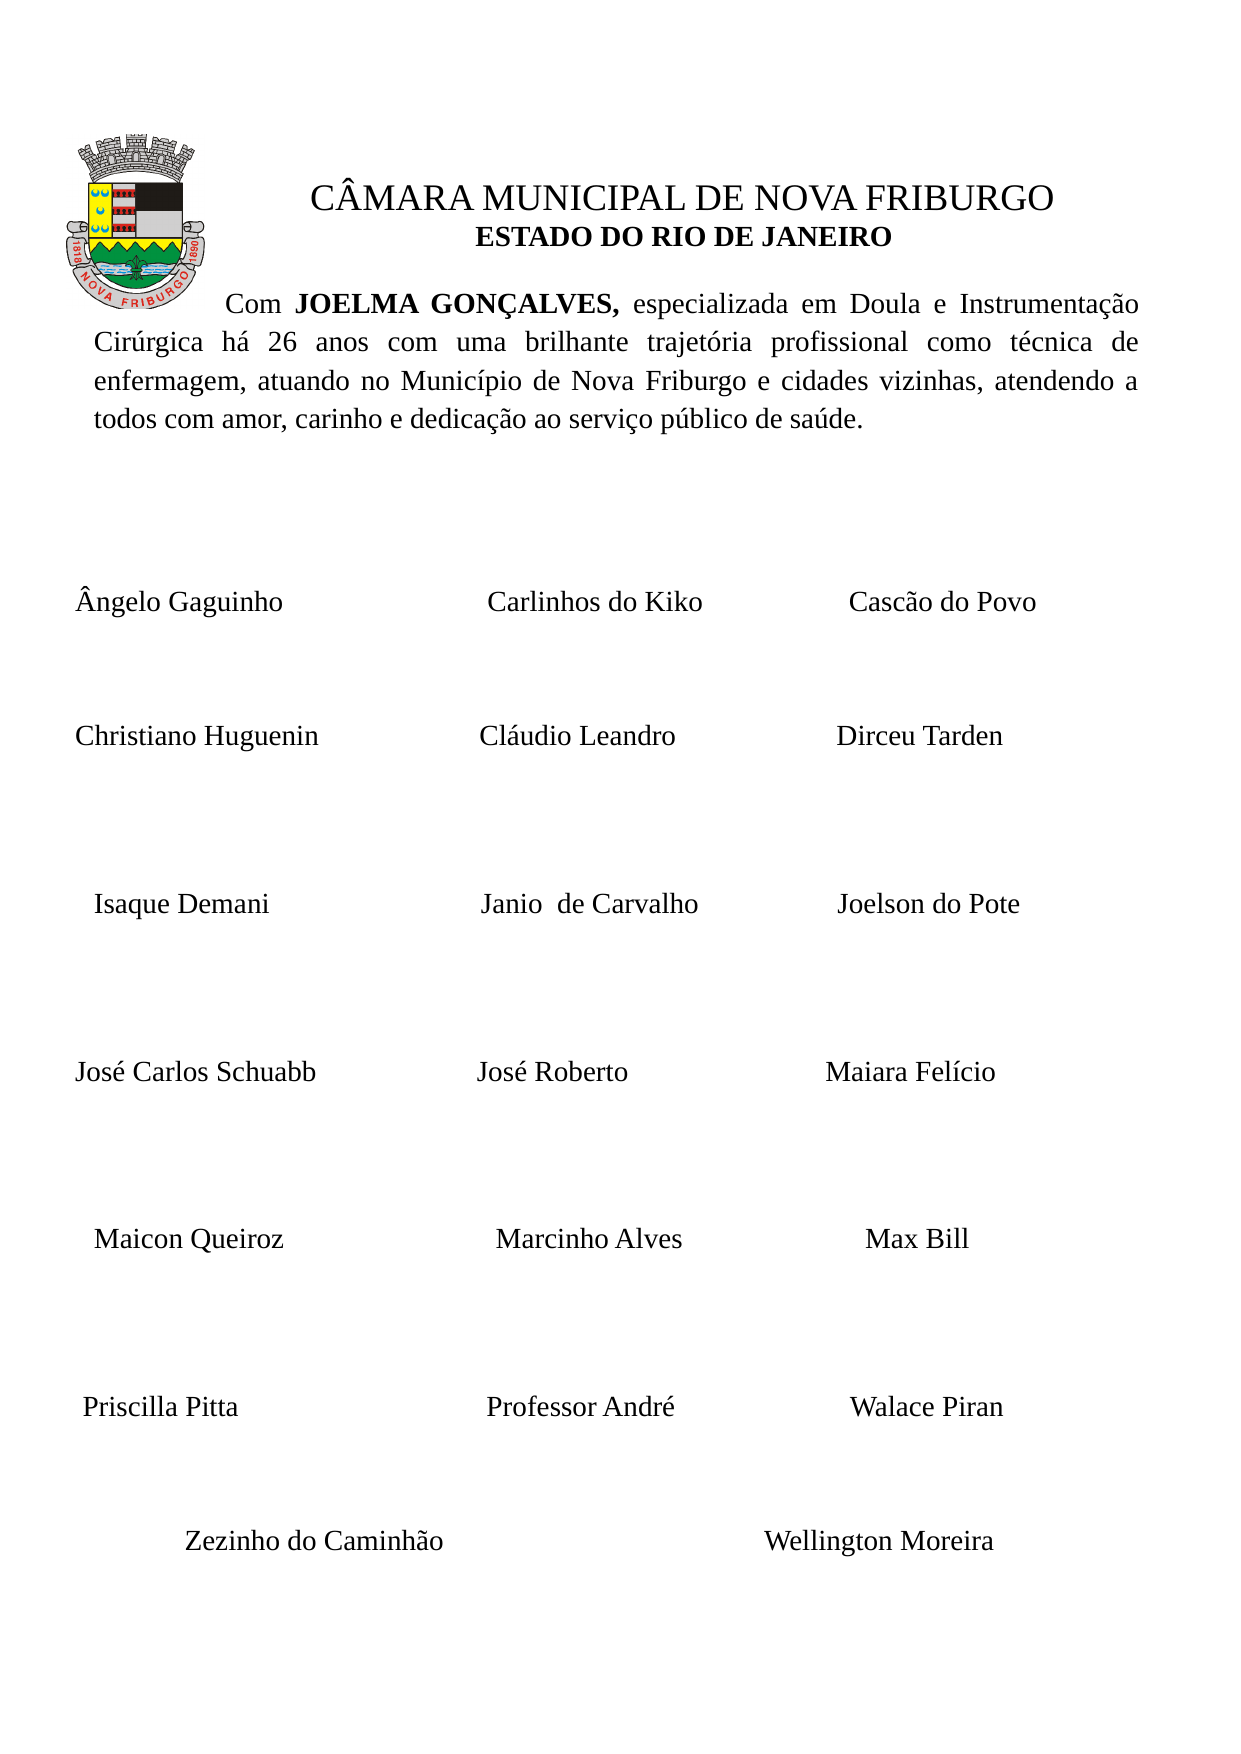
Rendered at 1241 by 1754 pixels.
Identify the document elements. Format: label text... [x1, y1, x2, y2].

text Com JOELMA GONÇALVES, especializada em Doula e Instrumentação Cirúrgica há 26 anos com uma brilhante trajetória profissional como técnica de enfermagem, atuando no Município de Nova Friburgo e cidades vizinhas, atendendo a todos com amor, carinho e dedicação ao serviço público de saúde. [94, 286, 1140, 435]
text CÂMARA MUNICIPAL DE NOVA FRIBURGO [206, 176, 1140, 219]
text ESTADO DO RIO DE JANEIRO [206, 219, 1140, 252]
text Ângelo Gaguinho Carlinhos do Kiko Cascão do Povo [75, 584, 1140, 618]
text Maicon Queiroz Marcinho Alves Max Bill [94, 1221, 1140, 1255]
text Zezinho do Caminhão Wellington Moreira [75, 1523, 1140, 1557]
text Priscilla Pitta Professor André Walace Piran [75, 1389, 1140, 1423]
text Isaque Demani Janio de Carvalho Joelson do Pote [94, 886, 1140, 919]
text Christiano Huguenin Cláudio Leandro Dirceu Tarden [75, 718, 1140, 752]
text José Carlos Schuabb José Roberto Maiara Felício [75, 1054, 1140, 1087]
